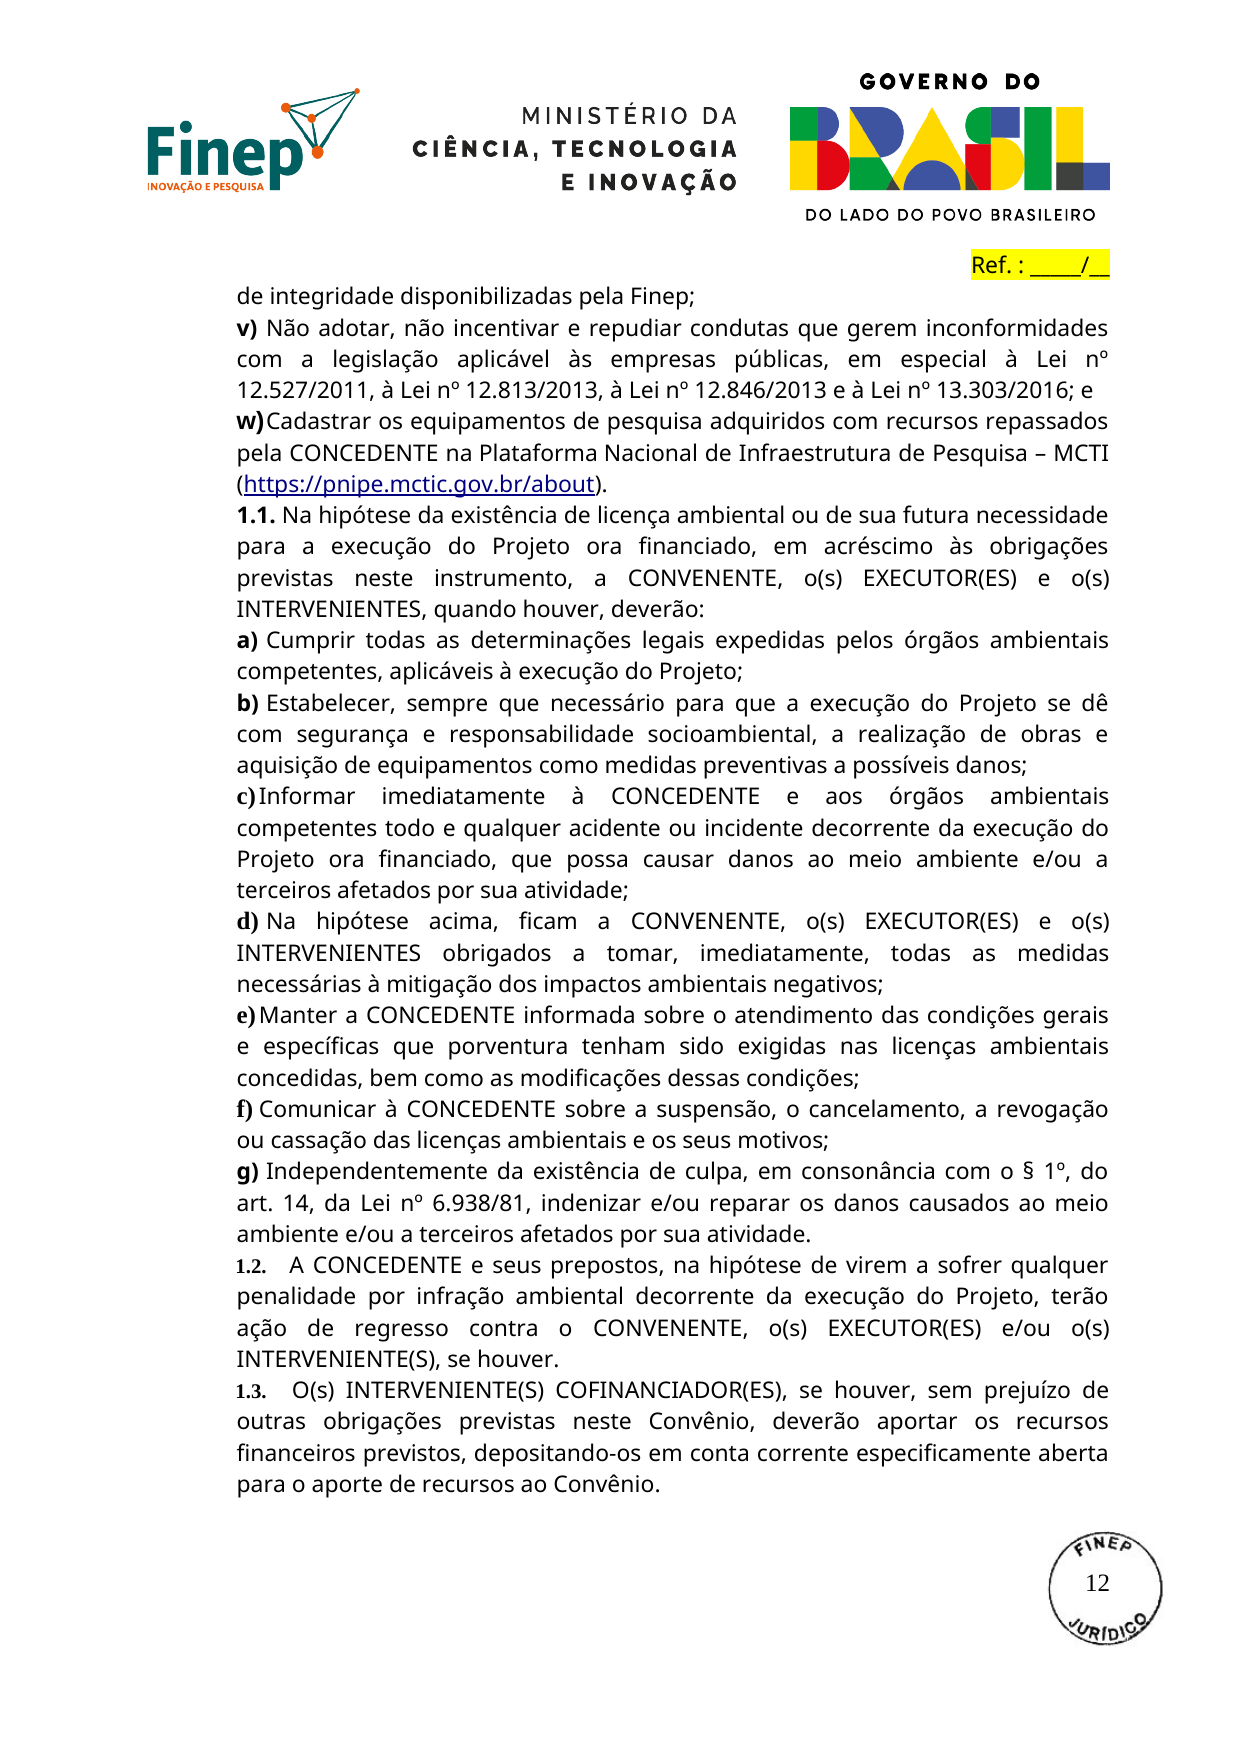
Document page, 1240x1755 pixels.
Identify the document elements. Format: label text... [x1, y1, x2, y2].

list Não adotar, não incentivar e repudiar condutas que gerem inconformidades com a legislação aplicável às empresas públicas, em especial à Lei nº 12.527/2011, à Lei nº 12.813/2013, à Lei nº 12.846/2013 e à Lei nº 13.303/2016; e [236, 311, 1110, 405]
list de integridade disponibilizadas pela Finep; [236, 280, 1110, 311]
text 1.1. Na hipótese da existência de licença ambiental ou de sua futura necessidade para a execução do Projeto ora financiado, em acréscimo às obrigações previstas neste instrumento, a CONVENENTE, o(s) EXECUTOR(ES) e o(s) INTERVENIENTES, quando houver, deverão: [236, 499, 1110, 624]
list Estabelecer, sempre que necessário para que a execução do Projeto se dê com segurança e responsabilidade socioambiental, a realização de obras e aquisição de equipamentos como medidas preventivas a possíveis danos; [236, 686, 1110, 780]
list O(s) INTERVENIENTE(S) COFINANCIADOR(ES), se houver, sem prejuízo de outras obrigações previstas neste Convênio, deverão aportar os recursos financeiros previstos, depositando-os em conta corrente especificamente aberta para o aporte de recursos ao Convênio. [235, 1374, 1110, 1499]
list Cumprir todas as determinações legais expedidas pelos órgãos ambientais competentes, aplicáveis à execução do Projeto; [236, 624, 1110, 686]
list Comunicar à CONCEDENTE sobre a suspensão, o cancelamento, a revogação ou cassação das licenças ambientais e os seus motivos; [236, 1093, 1110, 1155]
list A CONCEDENTE e seus prepostos, na hipótese de virem a sofrer qualquer penalidade por infração ambiental decorrente da execução do Projeto, terão ação de regresso contra o CONVENENTE, o(s) EXECUTOR(ES) e/ou o(s) INTERVENIENTE(S), se houver. [235, 1249, 1110, 1374]
list Informar imediatamente à CONCEDENTE e aos órgãos ambientais competentes todo e qualquer acidente ou incidente decorrente da execução do Projeto ora financiado, que possa causar danos ao meio ambiente e/ou a terceiros afetados por sua atividade; [236, 780, 1110, 905]
list Independentemente da existência de culpa, em consonância com o § 1º, do art. 14, da Lei nº 6.938/81, indenizar e/ou reparar os danos causados ao meio ambiente e/ou a terceiros afetados por sua atividade. [236, 1155, 1110, 1249]
list Na hipótese acima, ficam a CONVENENTE, o(s) EXECUTOR(ES) e o(s) INTERVENIENTES obrigados a tomar, imediatamente, todas as medidas necessárias à mitigação dos impactos ambientais negativos; [236, 905, 1110, 999]
list Manter a CONCEDENTE informada sobre o atendimento das condições gerais e específicas que porventura tenham sido exigidas nas licenças ambientais concedidas, bem como as modificações dessas condições; [236, 999, 1110, 1093]
list Cadastrar os equipamentos de pesquisa adquiridos com recursos repassados pela CONCEDENTE na Plataforma Nacional de Infraestrutura de Pesquisa – MCTI (https://pnipe.mctic.gov.br/about). [236, 405, 1110, 499]
